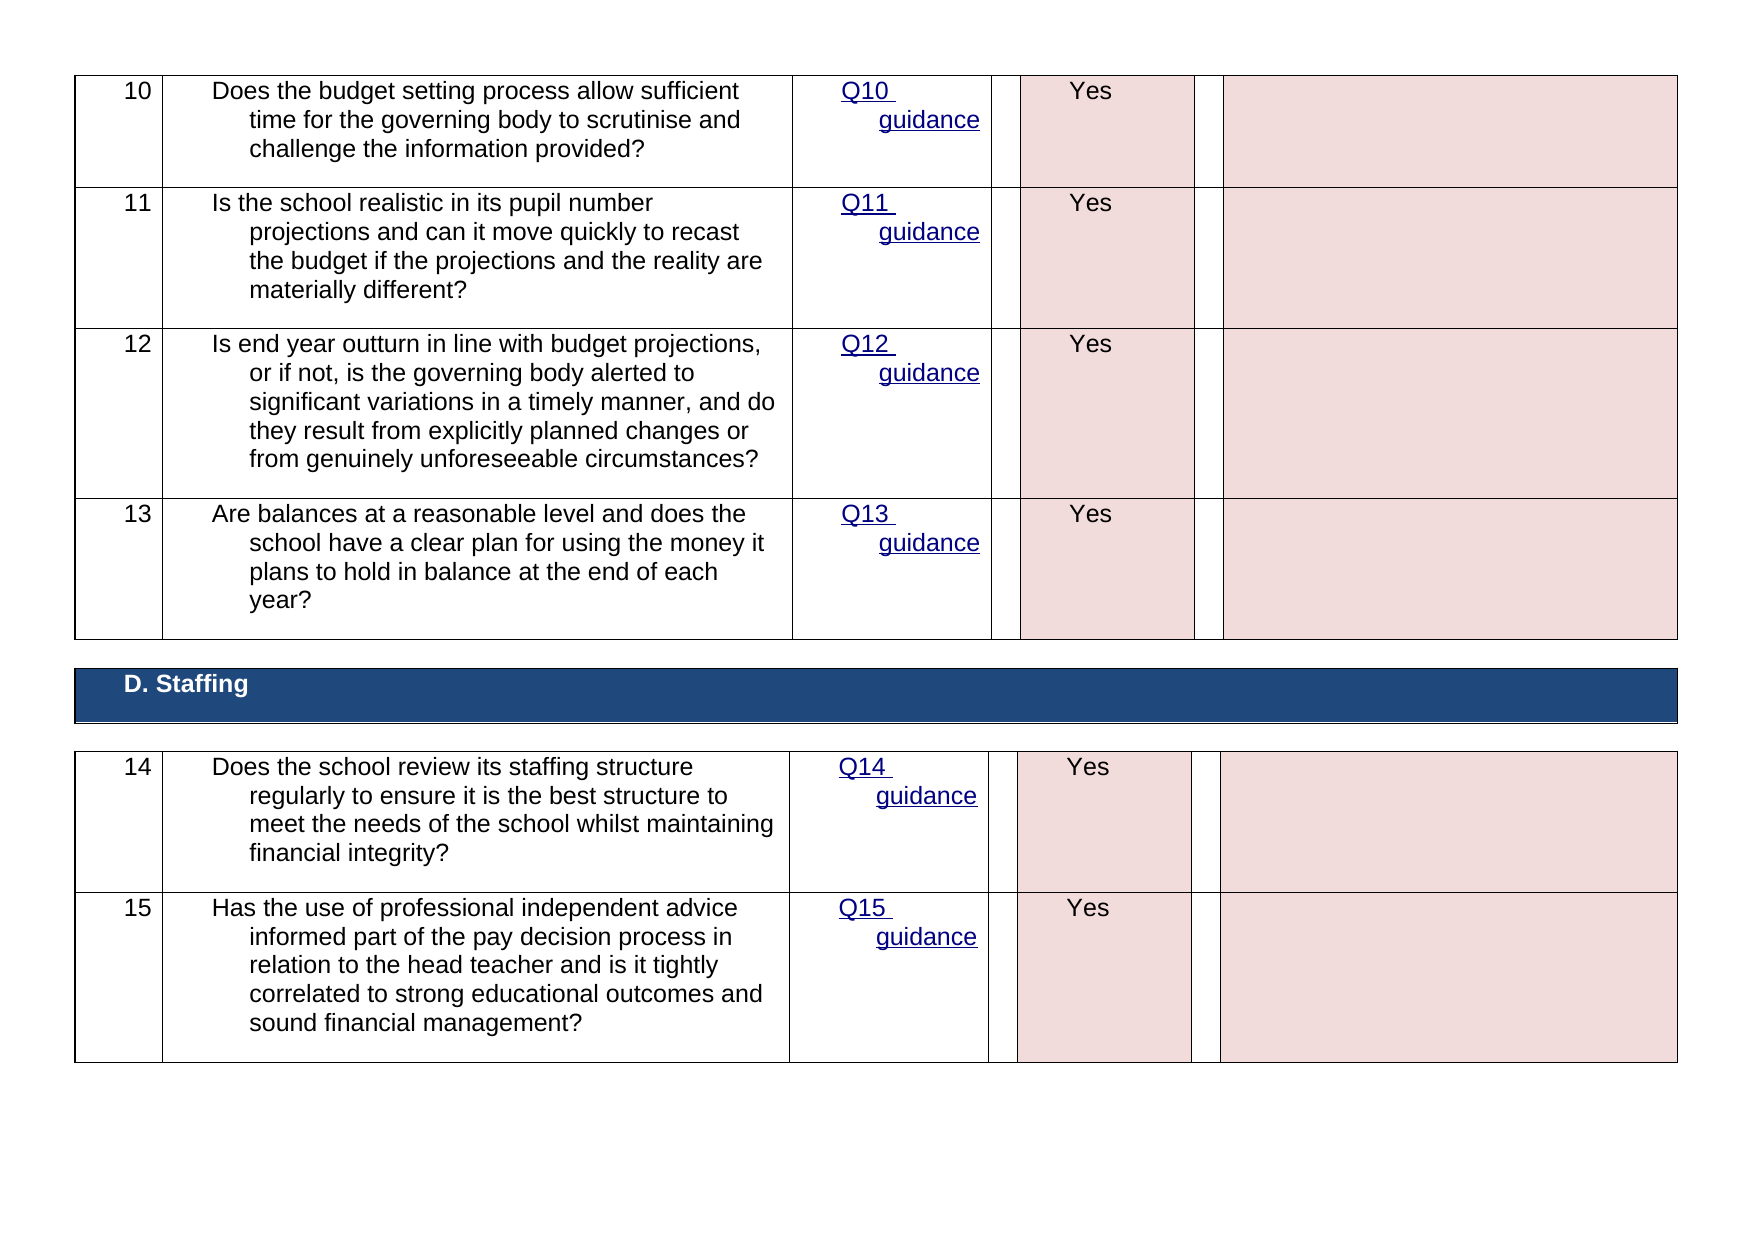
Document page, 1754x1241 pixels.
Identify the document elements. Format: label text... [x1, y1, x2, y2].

table_cell [992, 188, 1020, 328]
table_header [989, 752, 1017, 892]
table_cell [1224, 499, 1677, 639]
table_header D. Staffing [76, 669, 1677, 722]
table_cell Q10 guidance [793, 76, 991, 187]
table_cell [992, 329, 1020, 498]
table_cell 15 [76, 893, 162, 1062]
table_cell [989, 893, 1017, 1062]
table_cell [1224, 76, 1677, 187]
table_cell [1224, 188, 1677, 328]
table_cell 12 [76, 329, 162, 498]
table_header Q14 guidance [790, 752, 988, 892]
table_cell [992, 499, 1020, 639]
table_cell Q15 guidance [790, 893, 988, 1062]
table_cell Choose an item. [1021, 188, 1194, 328]
table_header Choose an item. [1018, 752, 1191, 892]
table_cell Choose an item. [1021, 499, 1194, 639]
table_header 14 [76, 752, 162, 892]
table_cell [1195, 329, 1223, 498]
table_cell Choose an item. [1021, 329, 1194, 498]
table_cell 11 [76, 188, 162, 328]
table_cell [1195, 499, 1223, 639]
table_cell Q12 guidance [793, 329, 991, 498]
table_header Does the school review its staffing structure regularly to ensure it is the best structure to meet the needs of the school whilst maintaining financial integrity? [163, 752, 789, 892]
table_cell 10 [76, 76, 162, 187]
table_header [1192, 752, 1220, 892]
table_cell Has the use of professional independent advice informed part of the pay decision process in relation to the head teacher and is it tightly correlated to strong educational outcomes and sound financial management? [163, 893, 789, 1062]
table_cell Is end year outturn in line with budget projections, or if not, is the governing body alerted to significant variations in a timely manner, and do they result from explicitly planned changes or from genuinely unforeseeable circumstances? [163, 329, 792, 498]
table_cell [1221, 893, 1677, 1062]
table_cell [1195, 76, 1223, 187]
table_cell Choose an item. [1021, 76, 1194, 187]
table_header [1221, 752, 1677, 892]
table_cell Are balances at a reasonable level and does the school have a clear plan for using the money it plans to hold in balance at the end of each year? [163, 499, 792, 639]
table_cell 13 [76, 499, 162, 639]
table_cell [992, 76, 1020, 187]
table_cell Q13 guidance [793, 499, 991, 639]
table_cell Does the budget setting process allow sufficient time for the governing body to scrutinise and challenge the information provided? [163, 76, 792, 187]
table_cell [1192, 893, 1220, 1062]
table_cell Q11 guidance [793, 188, 991, 328]
table_cell [1195, 188, 1223, 328]
table_cell Is the school realistic in its pupil number projections and can it move quickly to recast the budget if the projections and the reality are materially different? [163, 188, 792, 328]
table_cell Choose an item. [1018, 893, 1191, 1062]
table_cell [1224, 329, 1677, 498]
